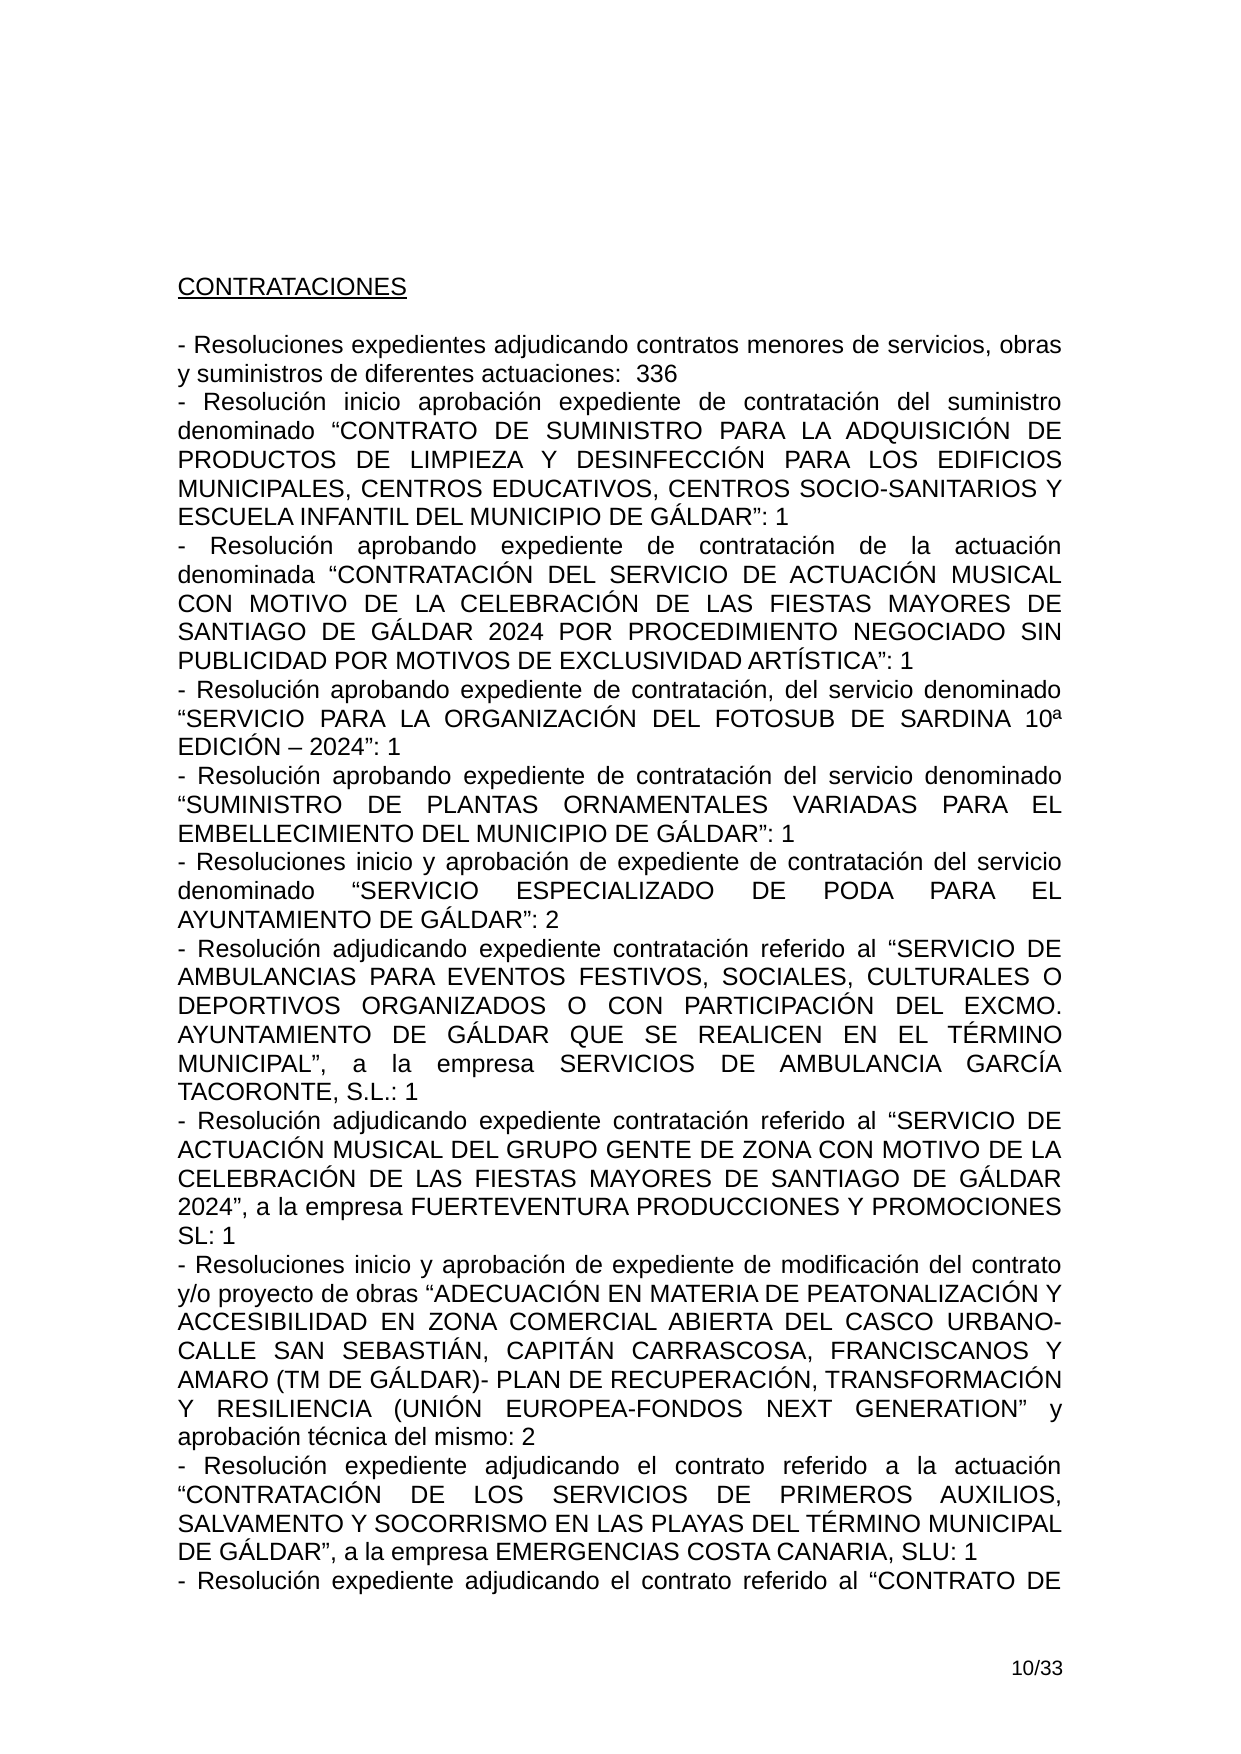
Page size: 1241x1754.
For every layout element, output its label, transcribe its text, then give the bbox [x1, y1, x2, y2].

text - Resoluciones expedientes adjudicando contratos menores de servicios, obras y suministros de diferentes actuaciones: 336 [177, 330, 1063, 387]
text - Resolución expediente adjudicando el contrato referido al “CONTRATO DE [177, 1566, 1063, 1595]
text - Resolución expediente adjudicando el contrato referido a la actuación “CONTRATACIÓN DE LOS SERVICIOS DE PRIMEROS AUXILIOS, SALVAMENTO Y SOCORRISMO EN LAS PLAYAS DEL TÉRMINO MUNICIPAL DE GÁLDAR”, a la empresa EMERGENCIAS COSTA CANARIA, SLU: 1 [177, 1451, 1063, 1566]
text - Resoluciones inicio y aprobación de expediente de modificación del contrato y/o proyecto de obras “ADECUACIÓN EN MATERIA DE PEATONALIZACIÓN Y ACCESIBILIDAD EN ZONA COMERCIAL ABIERTA DEL CASCO URBANO- CALLE SAN SEBASTIÁN, CAPITÁN CARRASCOSA, FRANCISCANOS Y AMARO (TM DE GÁLDAR)- PLAN DE RECUPERACIÓN, TRANSFORMACIÓN Y RESILIENCIA (UNIÓN EUROPEA-FONDOS NEXT GENERATION” y aprobación técnica del mismo: 2 [177, 1250, 1063, 1451]
text - Resolución aprobando expediente de contratación de la actuación denominada “CONTRATACIÓN DEL SERVICIO DE ACTUACIÓN MUSICAL CON MOTIVO DE LA CELEBRACIÓN DE LAS FIESTAS MAYORES DE SANTIAGO DE GÁLDAR 2024 POR PROCEDIMIENTO NEGOCIADO SIN PUBLICIDAD POR MOTIVOS DE EXCLUSIVIDAD ARTÍSTICA”: 1 [177, 531, 1063, 675]
text - Resolución adjudicando expediente contratación referido al “SERVICIO DE AMBULANCIAS PARA EVENTOS FESTIVOS, SOCIALES, CULTURALES O DEPORTIVOS ORGANIZADOS O CON PARTICIPACIÓN DEL EXCMO. AYUNTAMIENTO DE GÁLDAR QUE SE REALICEN EN EL TÉRMINO MUNICIPAL”, a la empresa SERVICIOS DE AMBULANCIA GARCÍA TACORONTE, S.L.: 1 [177, 934, 1063, 1106]
text - Resoluciones inicio y aprobación de expediente de contratación del servicio denominado “SERVICIO ESPECIALIZADO DE PODA PARA EL AYUNTAMIENTO DE GÁLDAR”: 2 [177, 847, 1063, 934]
text - Resolución aprobando expediente de contratación del servicio denominado “SUMINISTRO DE PLANTAS ORNAMENTALES VARIADAS PARA EL EMBELLECIMIENTO DEL MUNICIPIO DE GÁLDAR”: 1 [177, 761, 1063, 847]
text - Resolución aprobando expediente de contratación, del servicio denominado “SERVICIO PARA LA ORGANIZACIÓN DEL FOTOSUB DE SARDINA 10ª EDICIÓN – 2024”: 1 [177, 675, 1063, 761]
text - Resolución adjudicando expediente contratación referido al “SERVICIO DE ACTUACIÓN MUSICAL DEL GRUPO GENTE DE ZONA CON MOTIVO DE LA CELEBRACIÓN DE LAS FIESTAS MAYORES DE SANTIAGO DE GÁLDAR 2024”, a la empresa FUERTEVENTURA PRODUCCIONES Y PROMOCIONES SL: 1 [177, 1106, 1063, 1250]
text - Resolución inicio aprobación expediente de contratación del suministro denominado “CONTRATO DE SUMINISTRO PARA LA ADQUISICIÓN DE PRODUCTOS DE LIMPIEZA Y DESINFECCIÓN PARA LOS EDIFICIOS MUNICIPALES, CENTROS EDUCATIVOS, CENTROS SOCIO-SANITARIOS Y ESCUELA INFANTIL DEL MUNICIPIO DE GÁLDAR”: 1 [177, 387, 1063, 531]
text CONTRATACIONES [177, 272, 1063, 301]
